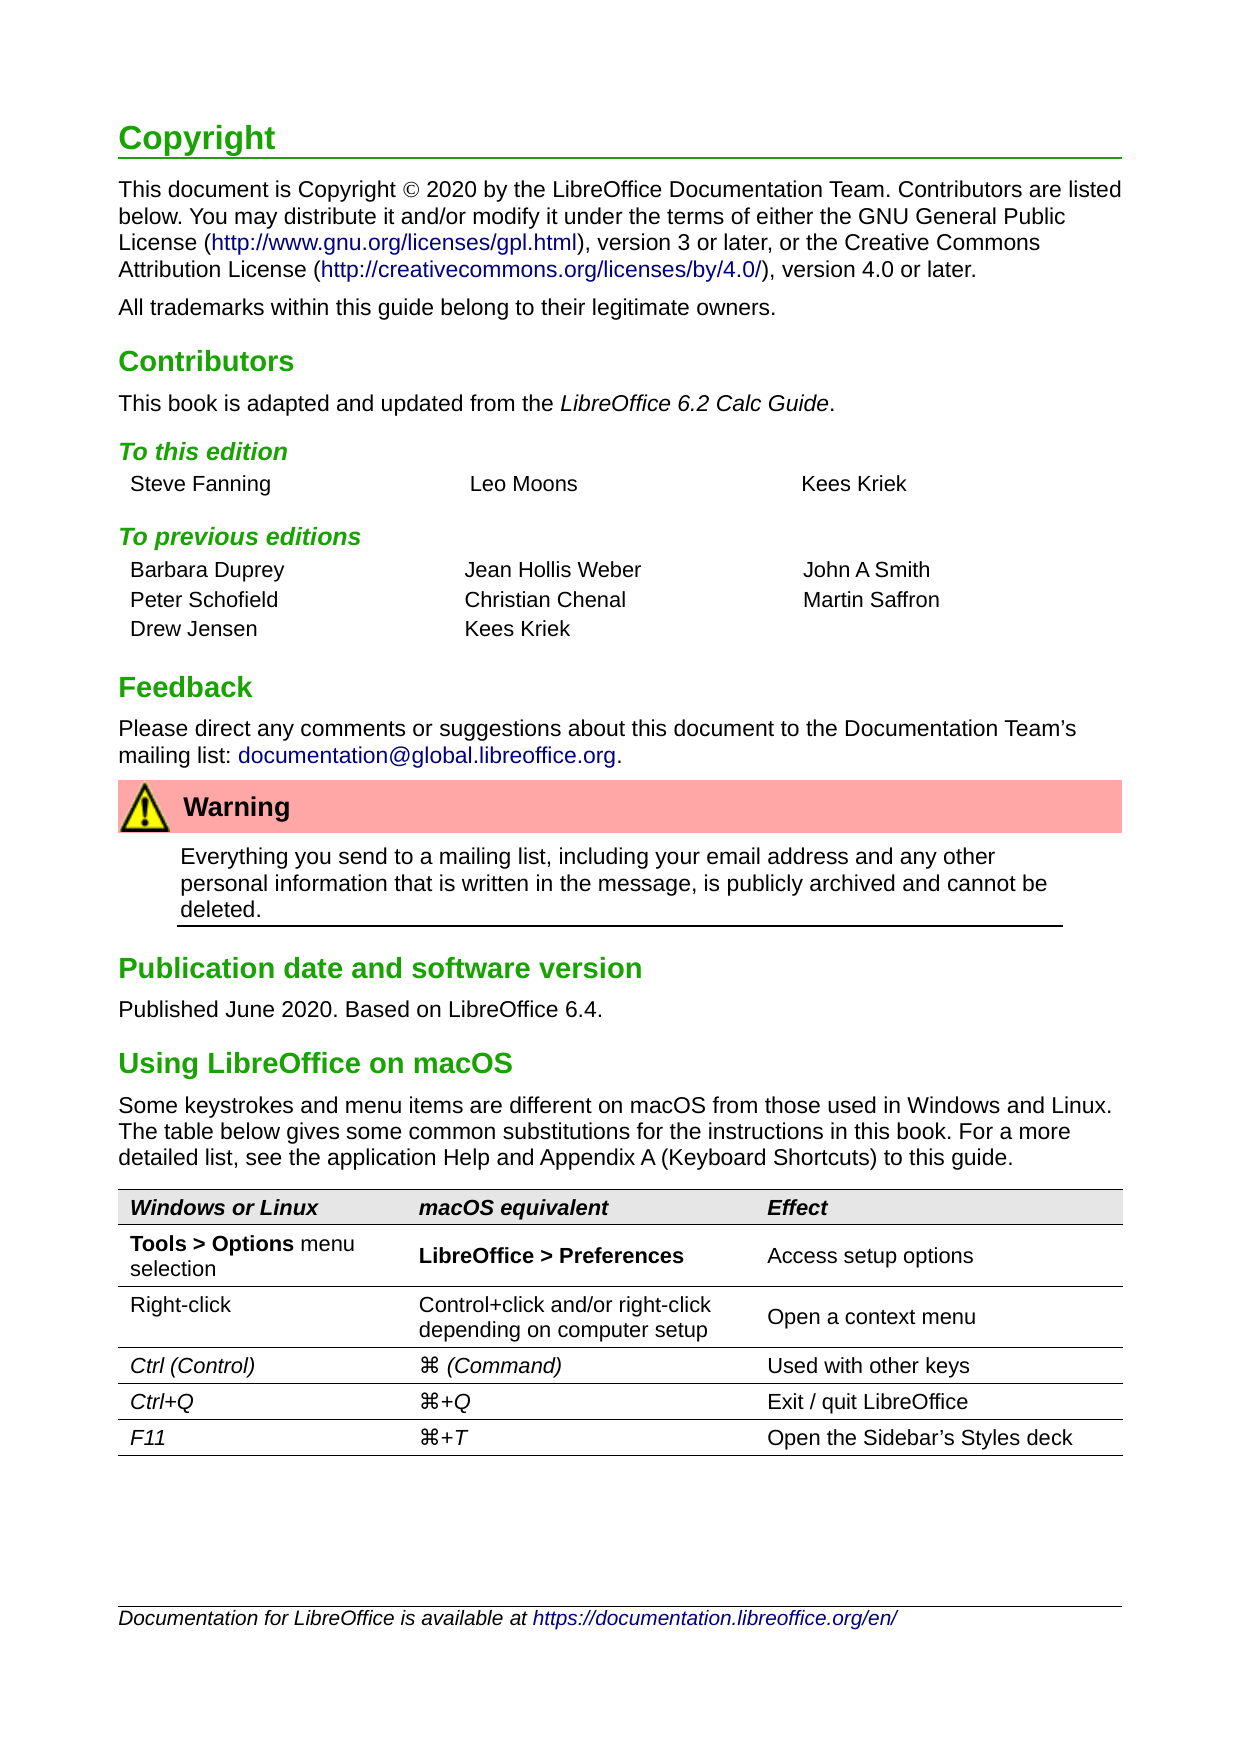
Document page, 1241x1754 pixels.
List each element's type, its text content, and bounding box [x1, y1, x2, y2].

text Published June 2020. Based on LibreOffice 6.4. [118, 996, 1122, 1023]
table_cell Peter Schofield [118, 586, 453, 616]
table_cell Control+click and/or right-click depending on computer setup [407, 1287, 755, 1347]
table_cell ⌘+Q [407, 1384, 755, 1418]
table_cell Ctrl (Control) [118, 1348, 407, 1383]
table_cell Tools > Options menu selection [118, 1225, 407, 1286]
table_cell ⌘ (Command) [407, 1348, 755, 1383]
table_cell Access setup options [755, 1225, 1123, 1286]
table_header Steve Fanning [118, 471, 458, 501]
table_header Windows or Linux [118, 1190, 407, 1224]
table_cell Drew Jensen [118, 616, 453, 646]
table_cell F11 [118, 1420, 407, 1454]
text This book is adapted and updated from the LibreOffice 6.2 Calc Guide. [118, 390, 1122, 416]
picture [119, 781, 170, 832]
subtitle Publication date and software version [118, 951, 1122, 984]
table_cell Open a context menu [755, 1287, 1123, 1347]
table_cell Martin Saffron [791, 586, 1122, 616]
subtitle Using LibreOffice on macOS [118, 1046, 1122, 1080]
subtitle Copyright [118, 118, 1122, 157]
subtitle To this edition [118, 437, 1122, 465]
subtitle Contributors [118, 344, 1122, 378]
table_header John A Smith [791, 557, 1122, 586]
table_cell LibreOffice > Preferences [407, 1225, 755, 1286]
text Some keystrokes and menu items are different on macOS from those used in Windows and Linux. The table below gives some common substitutions for the instructions in this book. For a more detailed list, see the application Help and Appendix A (Keyboard Shortcuts) to this guide. [118, 1092, 1122, 1171]
table_cell Ctrl+Q [118, 1384, 407, 1418]
table_cell Kees Kriek [453, 616, 791, 646]
table_cell Exit / quit LibreOffice [755, 1384, 1123, 1418]
text This document is Copyright © 2020 by the LibreOffice Documentation Team. Contributors are listed below. You may distribute it and/or modify it under the terms of either the GNU General Public License (http://www.gnu.org/licenses/gpl.html), version 3 or later, or the Creative Commons Attribution License (http://creativecommons.org/licenses/by/4.0/), version 4.0 or later. [118, 176, 1122, 282]
table_cell Open the Sidebar’s Styles deck [755, 1420, 1123, 1454]
table_header Kees Kriek [789, 471, 1122, 501]
table_cell Used with other keys [755, 1348, 1123, 1383]
subtitle To previous editions [118, 522, 1122, 551]
table_header Leo Moons [458, 471, 789, 501]
table_cell [791, 616, 1122, 646]
table_cell ⌘+T [407, 1420, 755, 1454]
subtitle Feedback [118, 670, 1122, 703]
text All trademarks within this guide belong to their legitimate owners. [118, 294, 1122, 321]
text Please direct any comments or suggestions about this document to the Documentation Team’s mailing list: documentation@global.libreoffice.org. [118, 715, 1122, 768]
table_header Jean Hollis Weber [453, 557, 791, 586]
table_header Effect [755, 1190, 1123, 1224]
table_cell Right-click [118, 1287, 407, 1347]
table_cell Christian Chenal [453, 586, 791, 616]
table_header macOS equivalent [407, 1190, 755, 1224]
table_header Barbara Duprey [118, 557, 453, 586]
text Everything you send to a mailing list, including your email address and any other personal information that is written in the message, is publicly archived and cannot be deleted. [177, 840, 1063, 925]
subtitle Warning [118, 780, 1122, 833]
